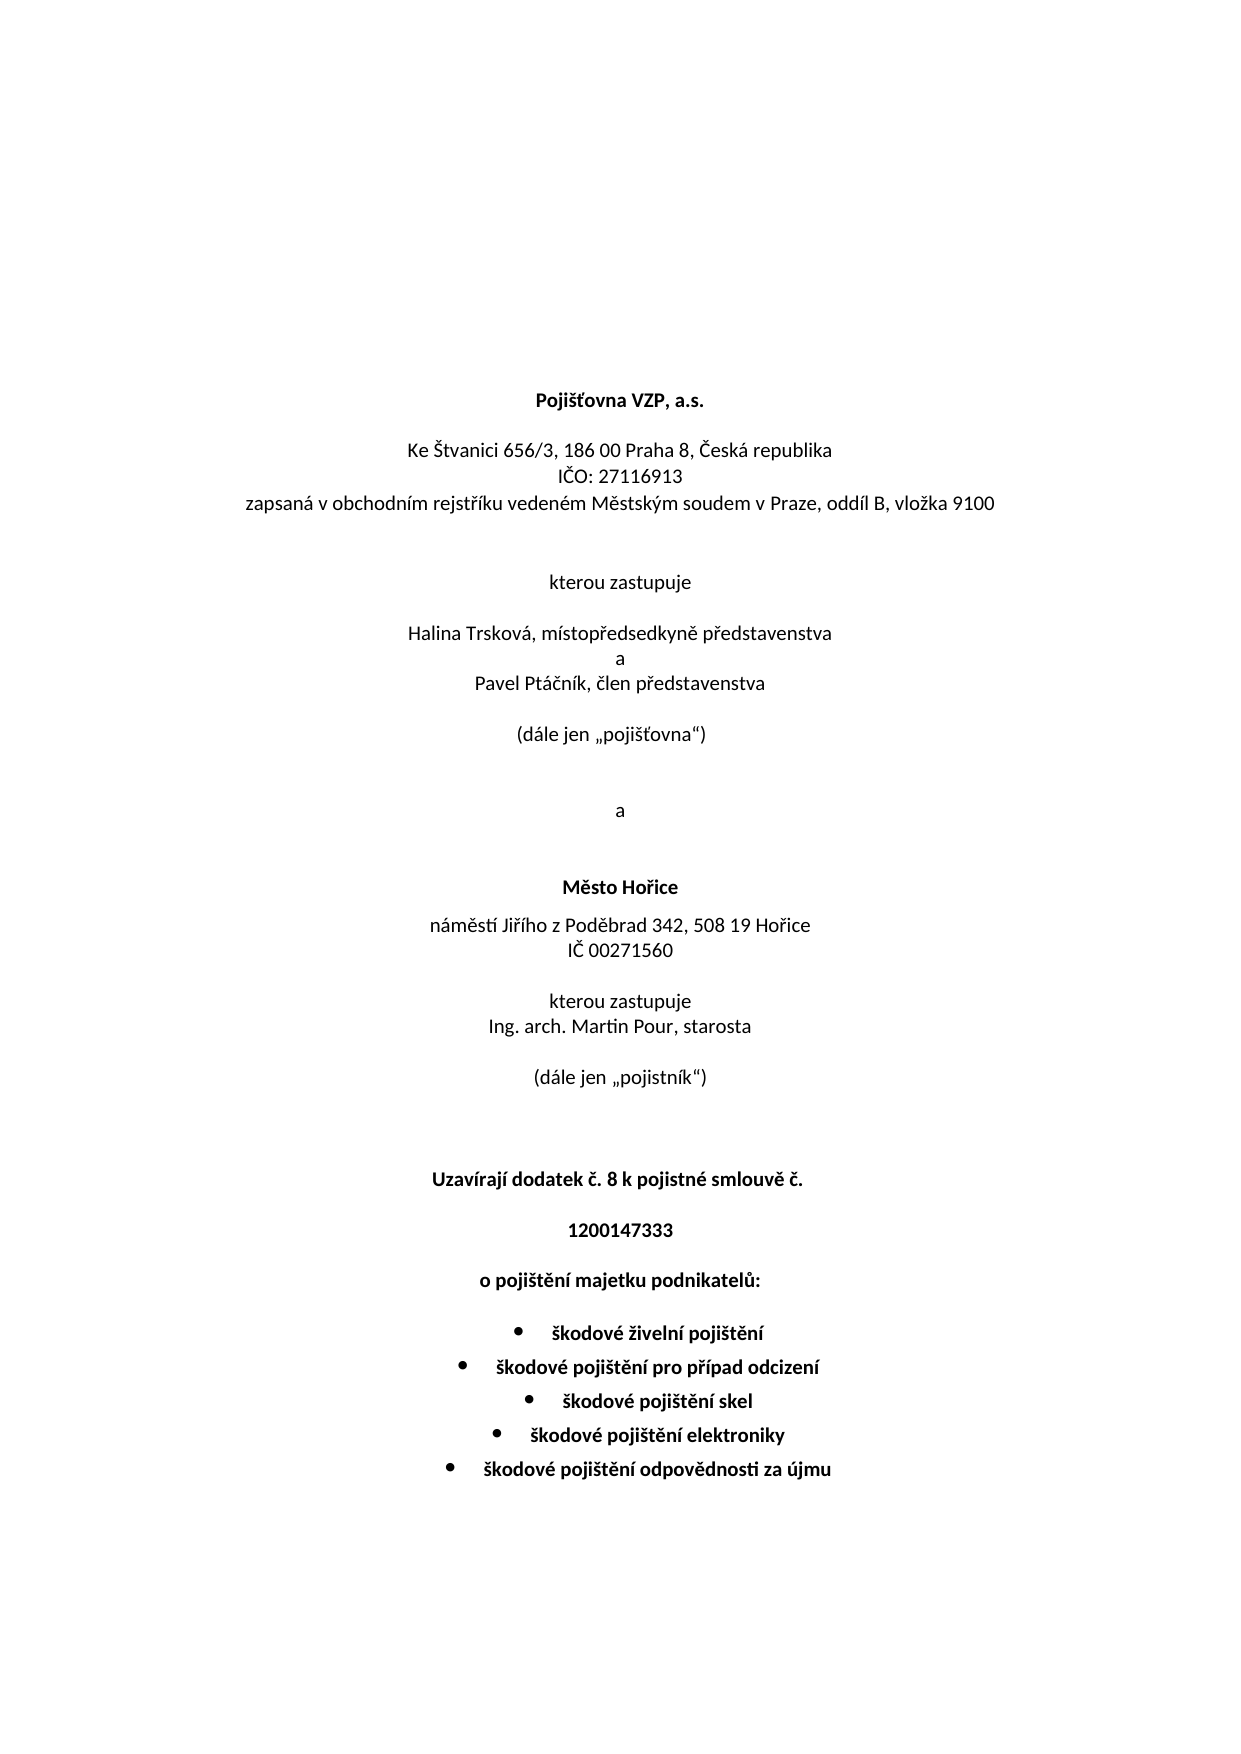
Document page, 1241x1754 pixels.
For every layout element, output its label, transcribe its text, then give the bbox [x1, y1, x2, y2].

text Halina Trsková, místopředsedkyně představenstva [148, 620, 1092, 645]
list škodové pojištění pro případ odcizení [185, 1354, 1092, 1380]
text a [148, 798, 1092, 823]
text 1200147333 [148, 1217, 1093, 1242]
list škodové živelní pojištění [185, 1321, 1092, 1346]
text (dále jen „pojišťovna“) [148, 721, 1092, 747]
text Město Hořice [148, 874, 1092, 899]
text Pojišťovna VZP, a.s. [148, 387, 1092, 412]
list škodové pojištění skel [185, 1388, 1092, 1414]
list škodové pojištění elektroniky [185, 1422, 1092, 1448]
text zapsaná v obchodním rejstříku vedeném Městským soudem v Praze, oddíl B, vložka 9100 [148, 491, 1092, 516]
text Ke Štvanici 656/3, 186 00 Praha 8, Česká republika [148, 438, 1092, 463]
text Ing. arch. Martin Pour, starosta [148, 1013, 1092, 1039]
text kterou zastupuje [148, 988, 1092, 1013]
text IČ 00271560 [148, 937, 1092, 963]
list škodové pojištění odpovědnosti za újmu [185, 1456, 1092, 1482]
text IČO: 27116913 [148, 463, 1092, 488]
text kterou zastupuje [148, 569, 1092, 594]
text Uzavírají dodatek č. 8 k pojistné smlouvě č. [148, 1166, 1093, 1191]
text a [148, 645, 1092, 671]
text o pojištění majetku podnikatelů: [148, 1268, 1093, 1293]
text Pavel Ptáčník, člen představenstva [148, 671, 1092, 696]
text náměstí Jiřího z Poděbrad 342, 508 19 Hořice [148, 912, 1092, 937]
text (dále jen „pojistník“) [148, 1064, 1092, 1090]
